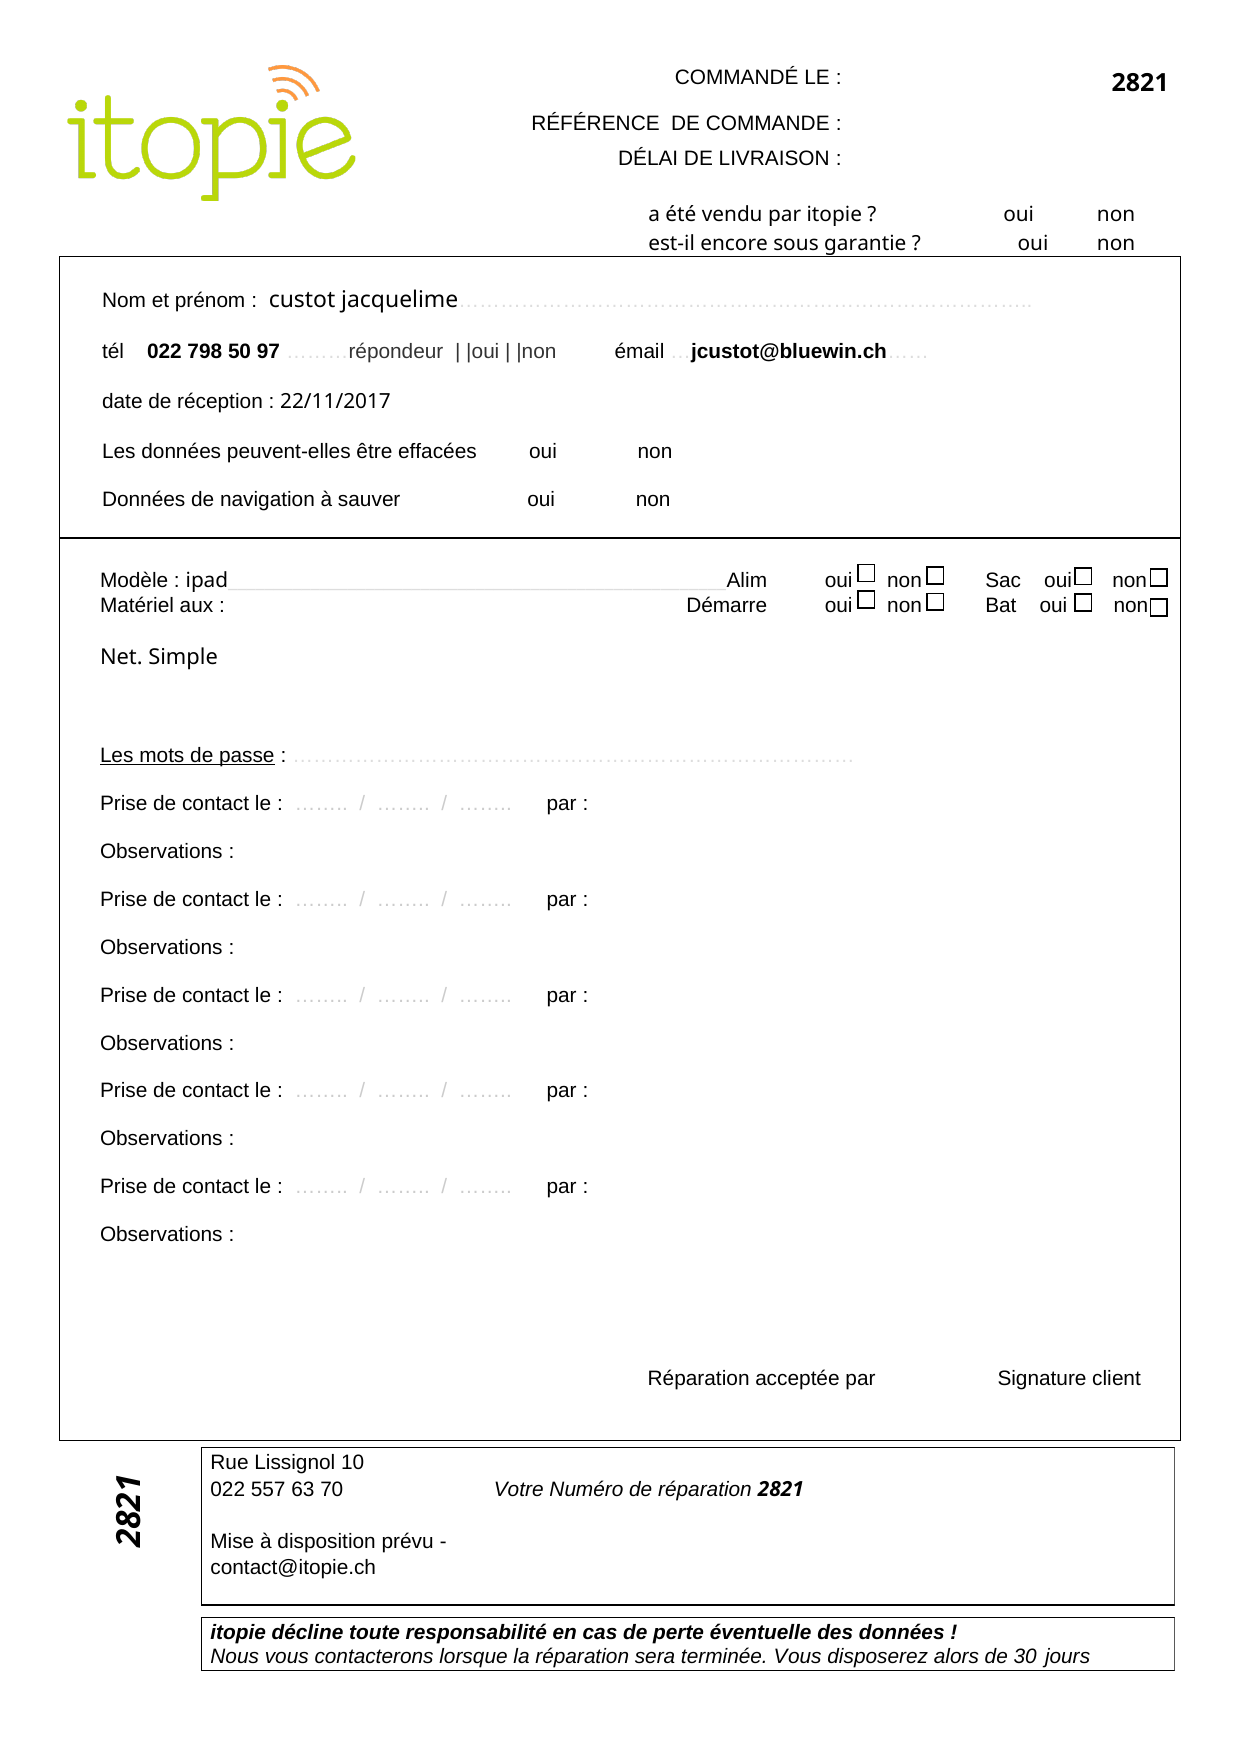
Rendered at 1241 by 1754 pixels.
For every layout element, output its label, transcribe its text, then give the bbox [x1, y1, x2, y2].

text Prise de contact le : …….. / …….. / …….. par : [60, 883, 1180, 911]
picture [67, 65, 356, 201]
table_cell [847, 105, 1180, 140]
text Modèle : ipad Alim oui non Sac oui non [948, 562, 1180, 590]
text Données de navigation à sauver oui non [60, 484, 1180, 511]
table_cell itopie décline toute responsabilité en cas de perte éventuelle des données ! Nous vous contacterons lorsque la réparation sera terminée. Vous disposerez alors de 30 jours [195, 1611, 1180, 1677]
text a été vendu par itopie ? oui non [59, 199, 1181, 228]
table_header 2821 [847, 59, 1180, 104]
table_header COMMANDÉ LE : [490, 59, 847, 104]
text Modèle : ipad Alim oui non Sac oui non [879, 562, 925, 590]
text tél 022 798 50 97 ………répondeur | |oui | |non émail …jcustot@bluewin.ch…… [60, 335, 1180, 362]
table_header 2821 [59, 1441, 195, 1677]
text Matériel aux : Démarre oui non Bat oui non [60, 590, 1180, 617]
text Observations : [60, 931, 1180, 958]
text est-il encore sous garantie ? oui non [59, 228, 1181, 256]
text date de réception : 22/11/2017 [60, 383, 1180, 415]
table_cell DÉLAI DE LIVRAISON : [490, 140, 847, 175]
text Réparation acceptée par Signature client [60, 1363, 1180, 1390]
text Modèle : ipad Alim oui non Sac oui non [60, 562, 856, 590]
text Observations : [60, 836, 1180, 863]
text Les données peuvent-elles être effacées oui non [60, 436, 1180, 463]
text Nom et prénom : custot jacquelime……………………………………………………………………….. [60, 280, 1180, 314]
text Prise de contact le : …….. / …….. / …….. par : [60, 1171, 1180, 1198]
text Net. Simple [60, 638, 1180, 671]
text Les mots de passe : ……………………………………………………………………… [60, 740, 1180, 767]
table_header Rue Lissignol 10 022 557 63 70 Votre Numéro de réparation 2821 Mise à disposition prévu - contact@itopie.ch [195, 1441, 1180, 1611]
table_cell [847, 140, 1180, 175]
table_cell RÉFÉRENCE DE COMMANDE : [490, 105, 847, 140]
text Prise de contact le : …….. / …….. / …….. par : [60, 1075, 1180, 1102]
text Observations : [60, 1027, 1180, 1054]
text Observations : [60, 1123, 1180, 1150]
text Observations : [60, 1219, 1180, 1246]
text Prise de contact le : …….. / …….. / …….. par : [60, 788, 1180, 815]
text Prise de contact le : …….. / …….. / …….. par : [60, 979, 1180, 1006]
